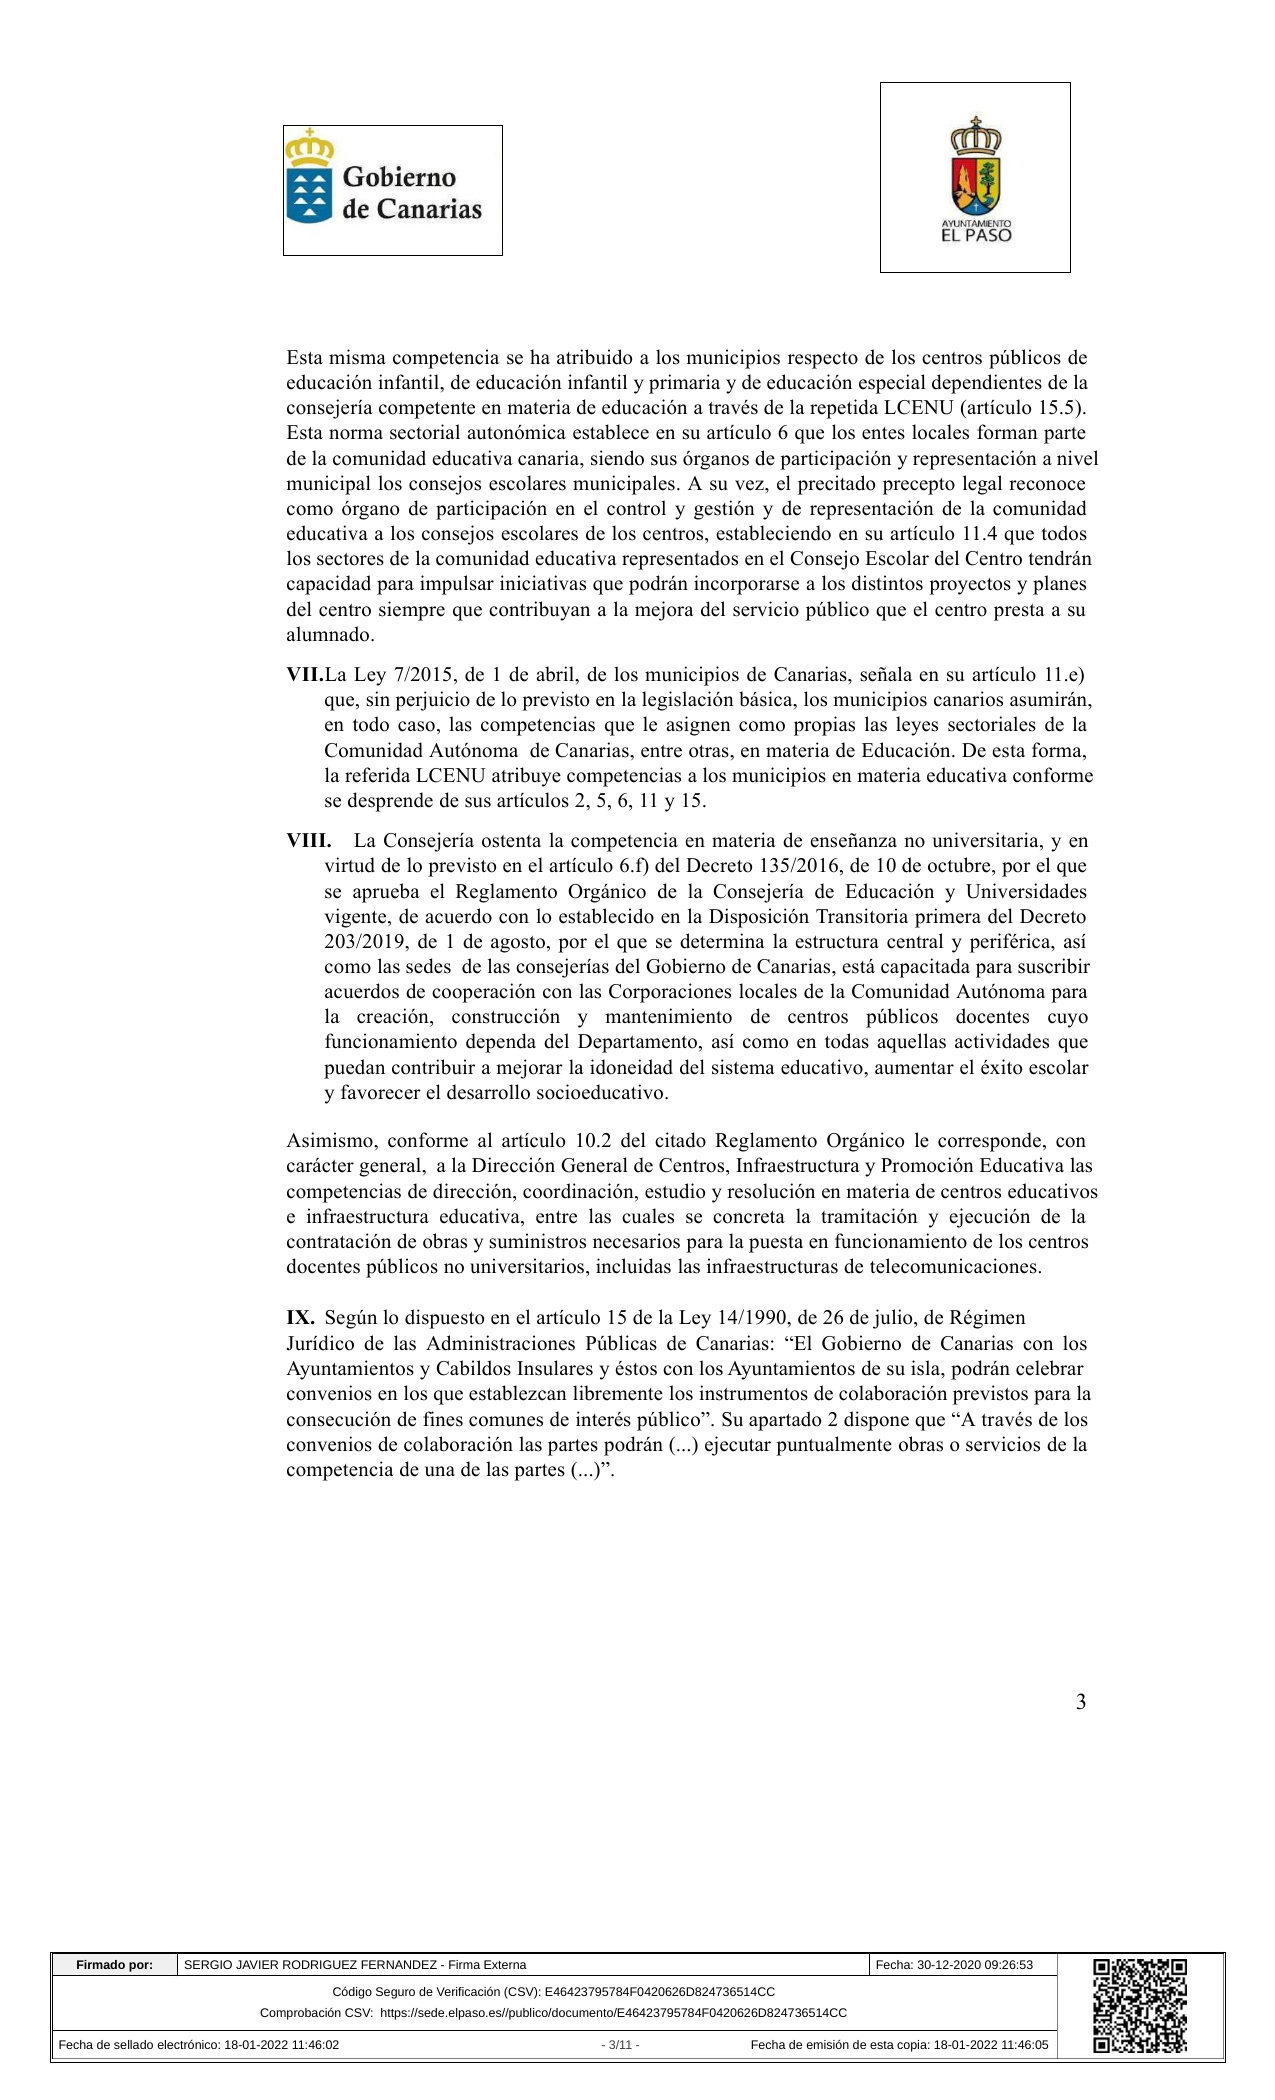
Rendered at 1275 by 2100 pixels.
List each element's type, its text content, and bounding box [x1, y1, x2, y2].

text docentes públicos no universitarios, incluidas las infraestructuras de telecomunicaciones. [286, 1255, 1112, 1278]
text los sectores de la comunidad educativa representados en el Consejo Escolar del Centro tendrán [286, 547, 1112, 571]
text como las sedes de las consejerías del Gobierno de Canarias, está capacitada para suscribir [324, 954, 1112, 978]
text consecución de fines comunes de interés público”. Su apartado 2 dispone que “A través de los [286, 1407, 1112, 1431]
text puedan contribuir a mejorar la idoneidad del sistema educativo, aumentar el éxito escolar [324, 1055, 1112, 1079]
text la referida LCENU atribuye competencias a los municipios en materia educativa conforme [324, 763, 1112, 787]
picture [284, 126, 502, 255]
text SERGIO JAVIER RODRIGUEZ FERNANDEZ - Firma Externa [184, 1958, 553, 1972]
text 03/2019, de 1 de agosto, por el que se determina la estructura central y periférica, así [335, 929, 1112, 953]
text Fecha de sellado electrónico: 18-01-2022 11:46:02 [58, 2038, 365, 2052]
text Código Seguro de Verificación (CSV): E46423795784F0420626D824736514CC [332, 1986, 801, 1999]
text Fecha de emisión de esta copia: 18-01-2022 11:46:05 [751, 2038, 1075, 2052]
text 3 [1076, 1689, 1112, 1714]
picture [51, 1953, 1225, 2062]
text se aprueba el Reglamento Orgánico de la Consejería de Educación y Universidades [324, 879, 1112, 903]
text convenios en los que establezcan libremente los instrumentos de colaboración previstos para la [286, 1382, 1112, 1406]
picture [881, 83, 1070, 272]
text VIII. La Consejería ostenta la competencia en materia de enseñanza no universitaria, y en [286, 829, 1112, 853]
text contratación de obras y suministros necesarios para la puesta en funcionamiento de los centros [286, 1229, 1112, 1253]
text e infraestructura educativa, entre las cuales se concreta la tramitación y ejecución de la [286, 1204, 1112, 1228]
text del centro siempre que contribuyan a la mejora del servicio público que el centro presta a su [286, 597, 1112, 621]
text en todo caso, las competencias que le asignen como propias las leyes sectoriales de la [324, 713, 1112, 737]
text capacidad para impulsar iniciativas que podrán incorporarse a los distintos proyectos y planes [286, 572, 1112, 596]
text Comunidad Autónoma de Canarias, entre otras, en materia de Educación. De esta forma, [324, 738, 1112, 762]
text como órgano de participación en el control y gestión y de representación de la comunidad [286, 496, 1112, 520]
text virtud de lo previsto en el artículo 6.f) del Decreto 135/2016, de 10 de octubre, por el que [324, 854, 1112, 878]
text IX. Según lo dispuesto en el artículo 15 de la Ley 14/1990, de 26 de julio, de Régimen [286, 1305, 1112, 1329]
text funcionamiento dependa del Departamento, así como en todas aquellas actividades que [324, 1030, 1112, 1054]
text y favorecer el desarrollo socioeducativo. [324, 1080, 1112, 1104]
text la creación, construcción y mantenimiento de centros públicos docentes cuyo [324, 1005, 1112, 1028]
text educación infantil, de educación infantil y primaria y de educación especial dependientes de la [286, 370, 1112, 394]
text vigente, de acuerdo con lo establecido en la Disposición Transitoria primera del Decreto [324, 904, 1112, 928]
text de la comunidad educativa canaria, siendo sus órganos de participación y representación a nivel [286, 446, 1112, 470]
text se desprende de sus artículos 2, 5, 6, 11 y 15. [324, 788, 1112, 812]
text competencia de una de las partes (...)”. [286, 1458, 1112, 1481]
text - 3/11 - [601, 2039, 659, 2053]
text convenios de colaboración las partes podrán (...) ejecutar puntualmente obras o servicios de la [286, 1432, 1112, 1456]
text VII.La Ley 7/2015, de 1 de abril, de los municipios de Canarias, señala en su artículo 11.e) [286, 663, 1112, 686]
text que, sin perjuicio de lo previsto en la legislación básica, los municipios canarios asumirán, [324, 688, 1112, 712]
text Esta misma competencia se ha atribuido a los municipios respecto de los centros públicos de [286, 345, 1112, 369]
text educativa a los consejos escolares de los centros, estableciendo en su artículo 11.4 que todos [286, 522, 1112, 545]
text Fecha: 30-12-2020 09:26:53 [876, 1958, 1057, 1972]
text alumnado. [286, 622, 1112, 646]
text municipal los consejos escolares municipales. A su vez, el precitado precepto legal reconoce [286, 471, 1112, 495]
text Asimismo, conforme al artículo 10.2 del citado Reglamento Orgánico le corresponde, con [286, 1129, 1112, 1153]
text competencias de dirección, coordinación, estudio y resolución en materia de centros educativos [286, 1179, 1112, 1203]
text Firmado por: [76, 1958, 172, 1972]
text 2 [324, 929, 335, 953]
text carácter general, a la Dirección General de Centros, Infraestructura y Promoción Educativa las [286, 1154, 1112, 1178]
text Jurídico de las Administraciones Públicas de Canarias: “El Gobierno de Canarias con los [286, 1332, 1112, 1355]
text Ayuntamientos y Cabildos Insulares y éstos con los Ayuntamientos de su isla, podrán celebrar [286, 1357, 1112, 1381]
text Comprobación CSV: https://sede.elpaso.es//publico/documento/E46423795784F0420626D824736514CC [260, 2006, 873, 2020]
text consejería competente en materia de educación a través de la repetida LCENU (artículo 15.5). [286, 396, 1112, 419]
text Esta norma sectorial autonómica establece en su artículo 6 que los entes locales forman parte [286, 421, 1112, 444]
text acuerdos de cooperación con las Corporaciones locales de la Comunidad Autónoma para [324, 979, 1112, 1003]
